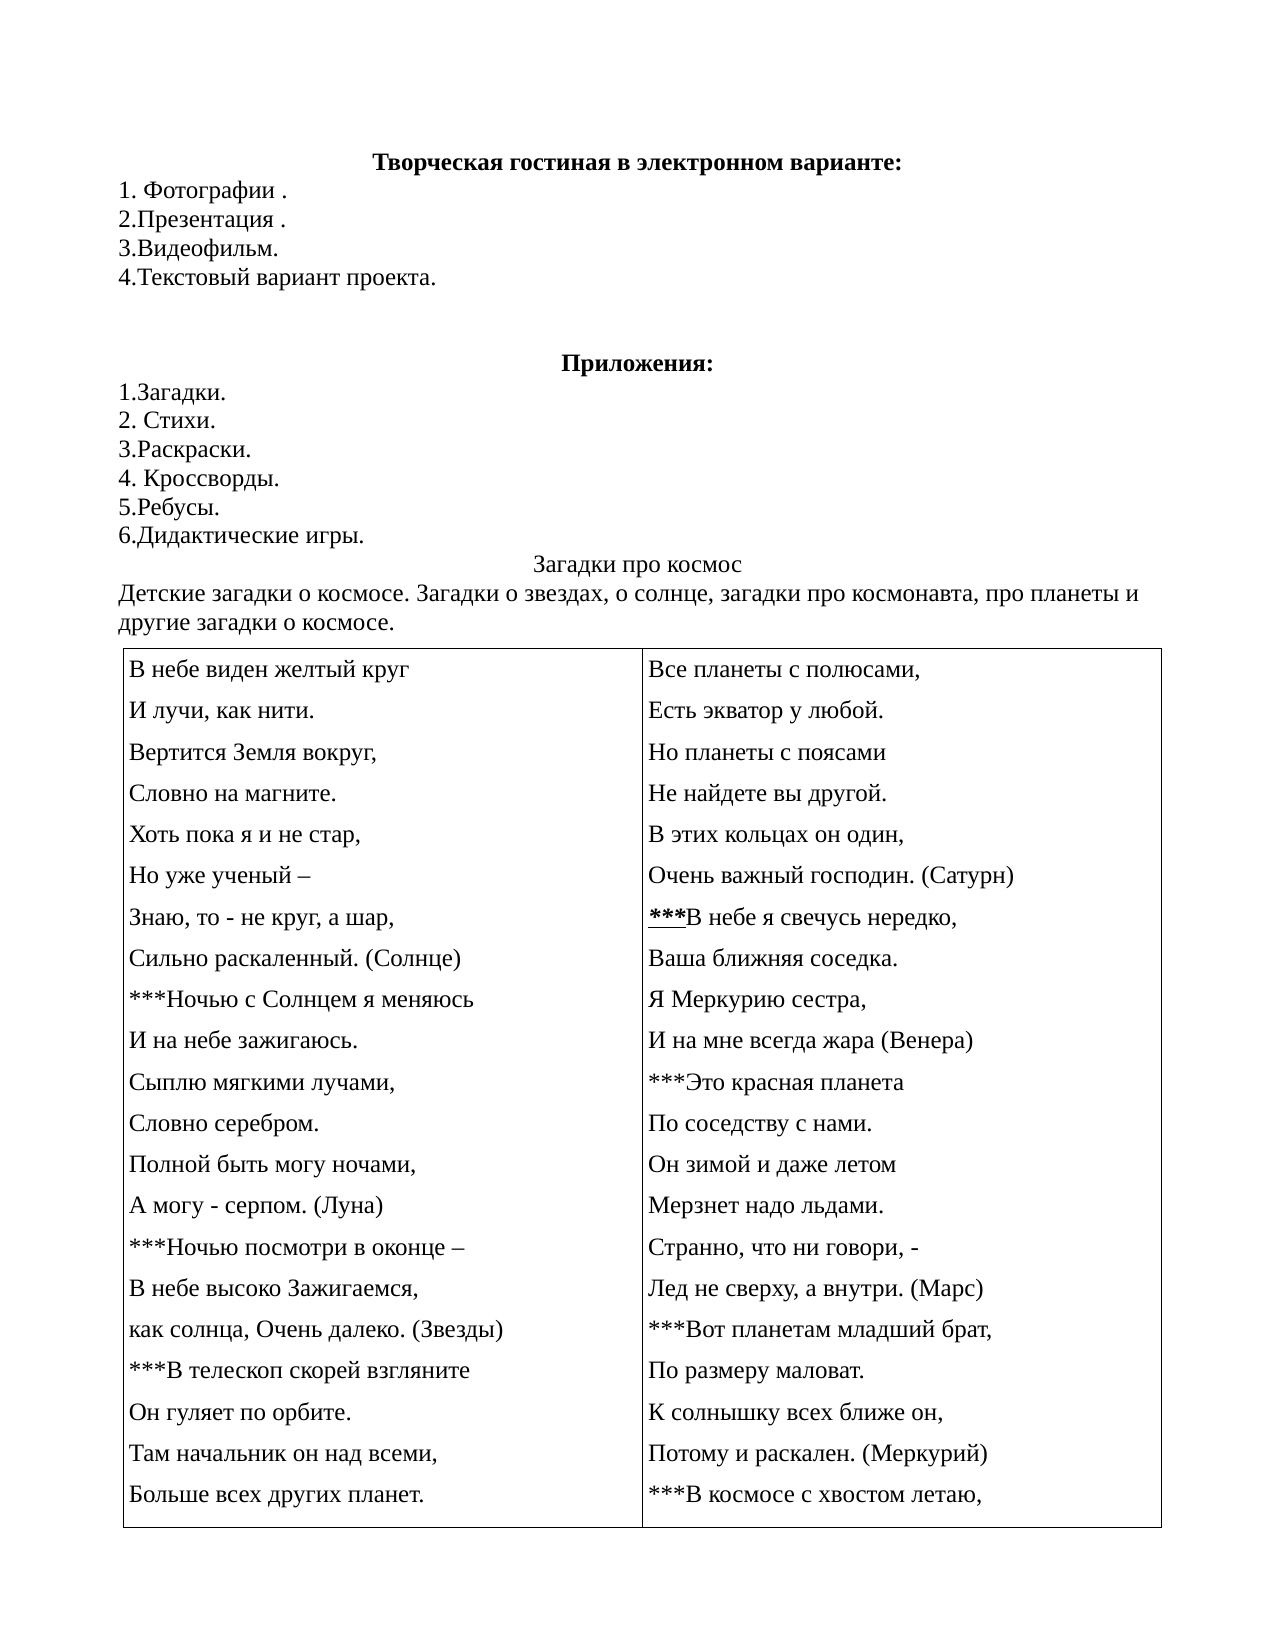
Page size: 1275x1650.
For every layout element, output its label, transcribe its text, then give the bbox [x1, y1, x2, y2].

text 4. Кроссворды. [118, 463, 1157, 492]
text 4.Текстовый вариант проекта. [118, 262, 1157, 291]
text 2. Стихи. [118, 406, 1157, 434]
text 3.Видеофильм. [118, 233, 1157, 262]
text Творческая гостиная в электронном варианте: [118, 147, 1157, 176]
text Загадки про космос [118, 549, 1157, 578]
text 5.Ребусы. [118, 492, 1157, 521]
table_header В небе виден желтый круг И лучи, как нити. Вертится Земля вокруг, Словно на магните. Хоть пока я и не стар, Но уже ученый – Знаю, то - не круг, а шар, Сильно раскаленный. (Солнце) ***Ночью с Солнцем я меняюсь И на небе зажигаюсь. Сыплю мягкими лучами, Словно серебром. Полной быть могу ночами, А могу - серпом. (Луна) ***Ночью посмотри в оконце – В небе высоко Зажигаемся, как солнца, Очень далеко. (Звезды) ***В телескоп скорей взгляните Он гуляет по орбите. Там начальник он над всеми, Больше всех других планет. [124, 649, 642, 1526]
text 3.Раскраски. [118, 434, 1157, 463]
table_header Все планеты с полюсами, Есть экватор у любой. Но планеты с поясами Не найдете вы другой. В этих кольцах он один, Очень важный господин. (Сатурн) ***В небе я свечусь нередко, Ваша ближняя соседка. Я Меркурию сестра, И на мне всегда жара (Венера) ***Это красная планета По соседству с нами. Он зимой и даже летом Мерзнет надо льдами. Странно, что ни говори, - Лед не сверху, а внутри. (Марс) ***Вот планетам младший брат, По размеру маловат. К солнышку всех ближе он, Потому и раскален. (Меркурий) ***В космосе с хвостом летаю, [643, 649, 1161, 1526]
text 1. Фотографии . [118, 176, 1157, 204]
text 2.Презентация . [118, 204, 1157, 233]
text Детские загадки о космосе. Загадки о звездах, о солнце, загадки про космонавта, про планеты и другие загадки о космосе. [118, 578, 1157, 636]
text 1.Загадки. [118, 377, 1157, 406]
text Приложения: [118, 348, 1157, 377]
text 6.Дидактические игры. [118, 521, 1157, 549]
